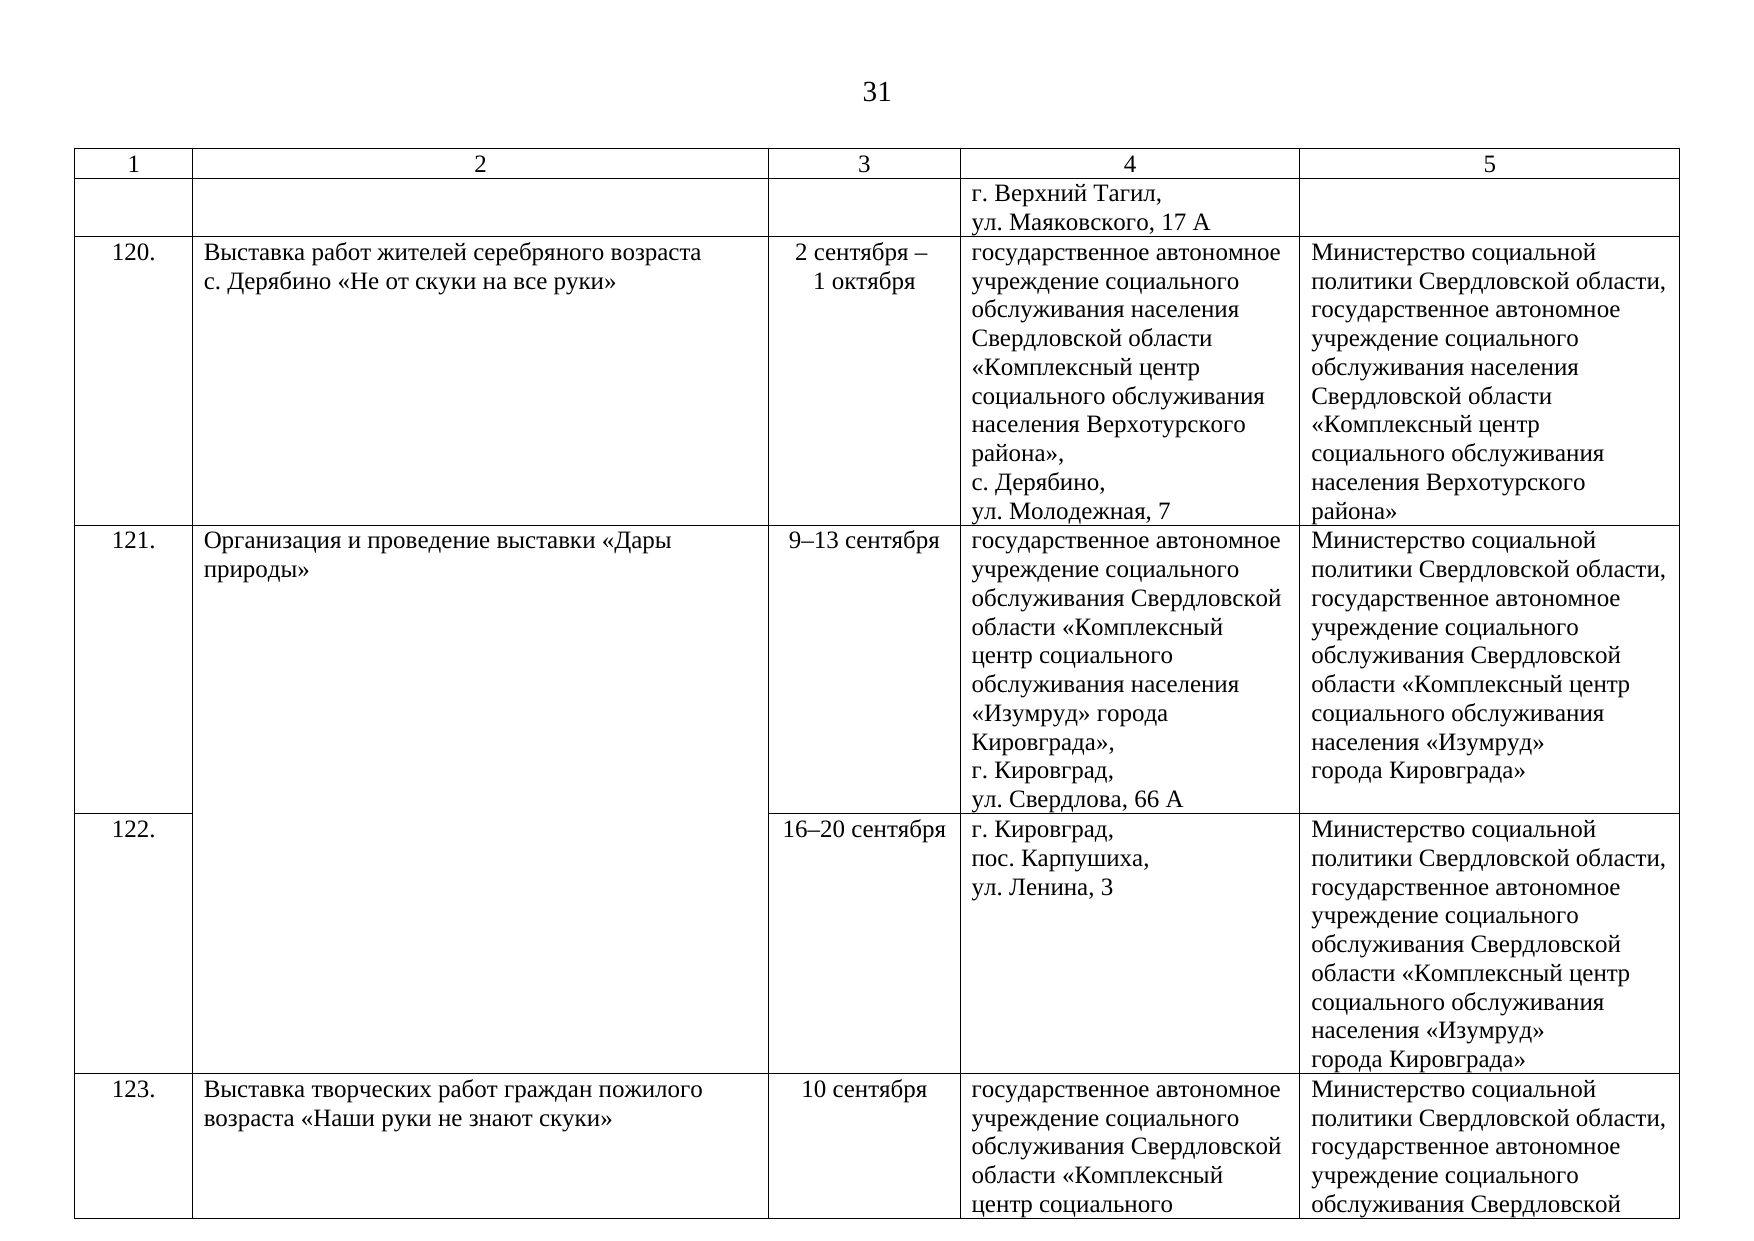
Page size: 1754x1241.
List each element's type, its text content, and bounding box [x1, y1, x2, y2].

table_header 2 [193, 149, 768, 177]
table_cell государственное автономное учреждение социального обслуживания населения Свердловской области «Комплексный центр социального обслуживания населения Верхотурского района», с. Дерябино, ул. Молодежная, 7 [961, 237, 1299, 524]
table_cell Выставка работ жителей серебряного возраста с. Дерябино «Не от скуки на все руки» [193, 237, 768, 524]
table_cell государственное автономное учреждение социального обслуживания Свердловской области «Комплексный центр социального обслуживания населения «Изумруд» города Кировграда», г. Кировград, ул. Свердлова, 66 А [961, 526, 1299, 813]
table_header 1 [75, 149, 192, 177]
table_cell 123. [75, 1074, 192, 1218]
table_cell г. Верхний Тагил, ул. Маяковского, 17 А [961, 179, 1299, 236]
table_cell [75, 179, 192, 236]
table_cell 16–20 сентября [769, 814, 960, 1073]
table_cell 2 сентября – 1 октября [769, 237, 960, 524]
table_header 5 [1300, 149, 1679, 177]
table_cell Министерство социальной политики Свердловской области, государственное автономное учреждение социального обслуживания Свердловской области «Комплексный центр социального обслуживания населения «Изумруд» города Кировграда» [1300, 526, 1679, 813]
table_cell 10 сентября [769, 1074, 960, 1218]
table_cell 9–13 сентября [769, 526, 960, 813]
table_header 3 [769, 149, 960, 177]
table_cell 121. [75, 526, 192, 813]
table_cell г. Кировград, пос. Карпушиха, ул. Ленина, 3 [961, 814, 1299, 1073]
table_cell [769, 179, 960, 236]
table_cell Министерство социальной политики Свердловской области, государственное автономное учреждение социального обслуживания населения Свердловской области «Комплексный центр социального обслуживания населения Верхотурского района» [1300, 237, 1679, 524]
table_cell [1300, 179, 1679, 236]
table_cell 122. [75, 814, 192, 1073]
table_header 4 [961, 149, 1299, 177]
table_cell Выставка творческих работ граждан пожилого возраста «Наши руки не знают скуки» [193, 1074, 768, 1218]
table_cell государственное автономное учреждение социального обслуживания Свердловской области «Комплексный центр социального [961, 1074, 1299, 1218]
table_cell [193, 179, 768, 236]
table_cell Министерство социальной политики Свердловской области, государственное автономное учреждение социального обслуживания Свердловской области «Комплексный центр социального обслуживания населения «Изумруд» города Кировграда» [1300, 814, 1679, 1073]
table_cell Министерство социальной политики Свердловской области, государственное автономное учреждение социального обслуживания Свердловской [1300, 1074, 1679, 1218]
table_cell 120. [75, 237, 192, 524]
table_cell Организация и проведение выставки «Дары природы» [193, 526, 768, 1073]
